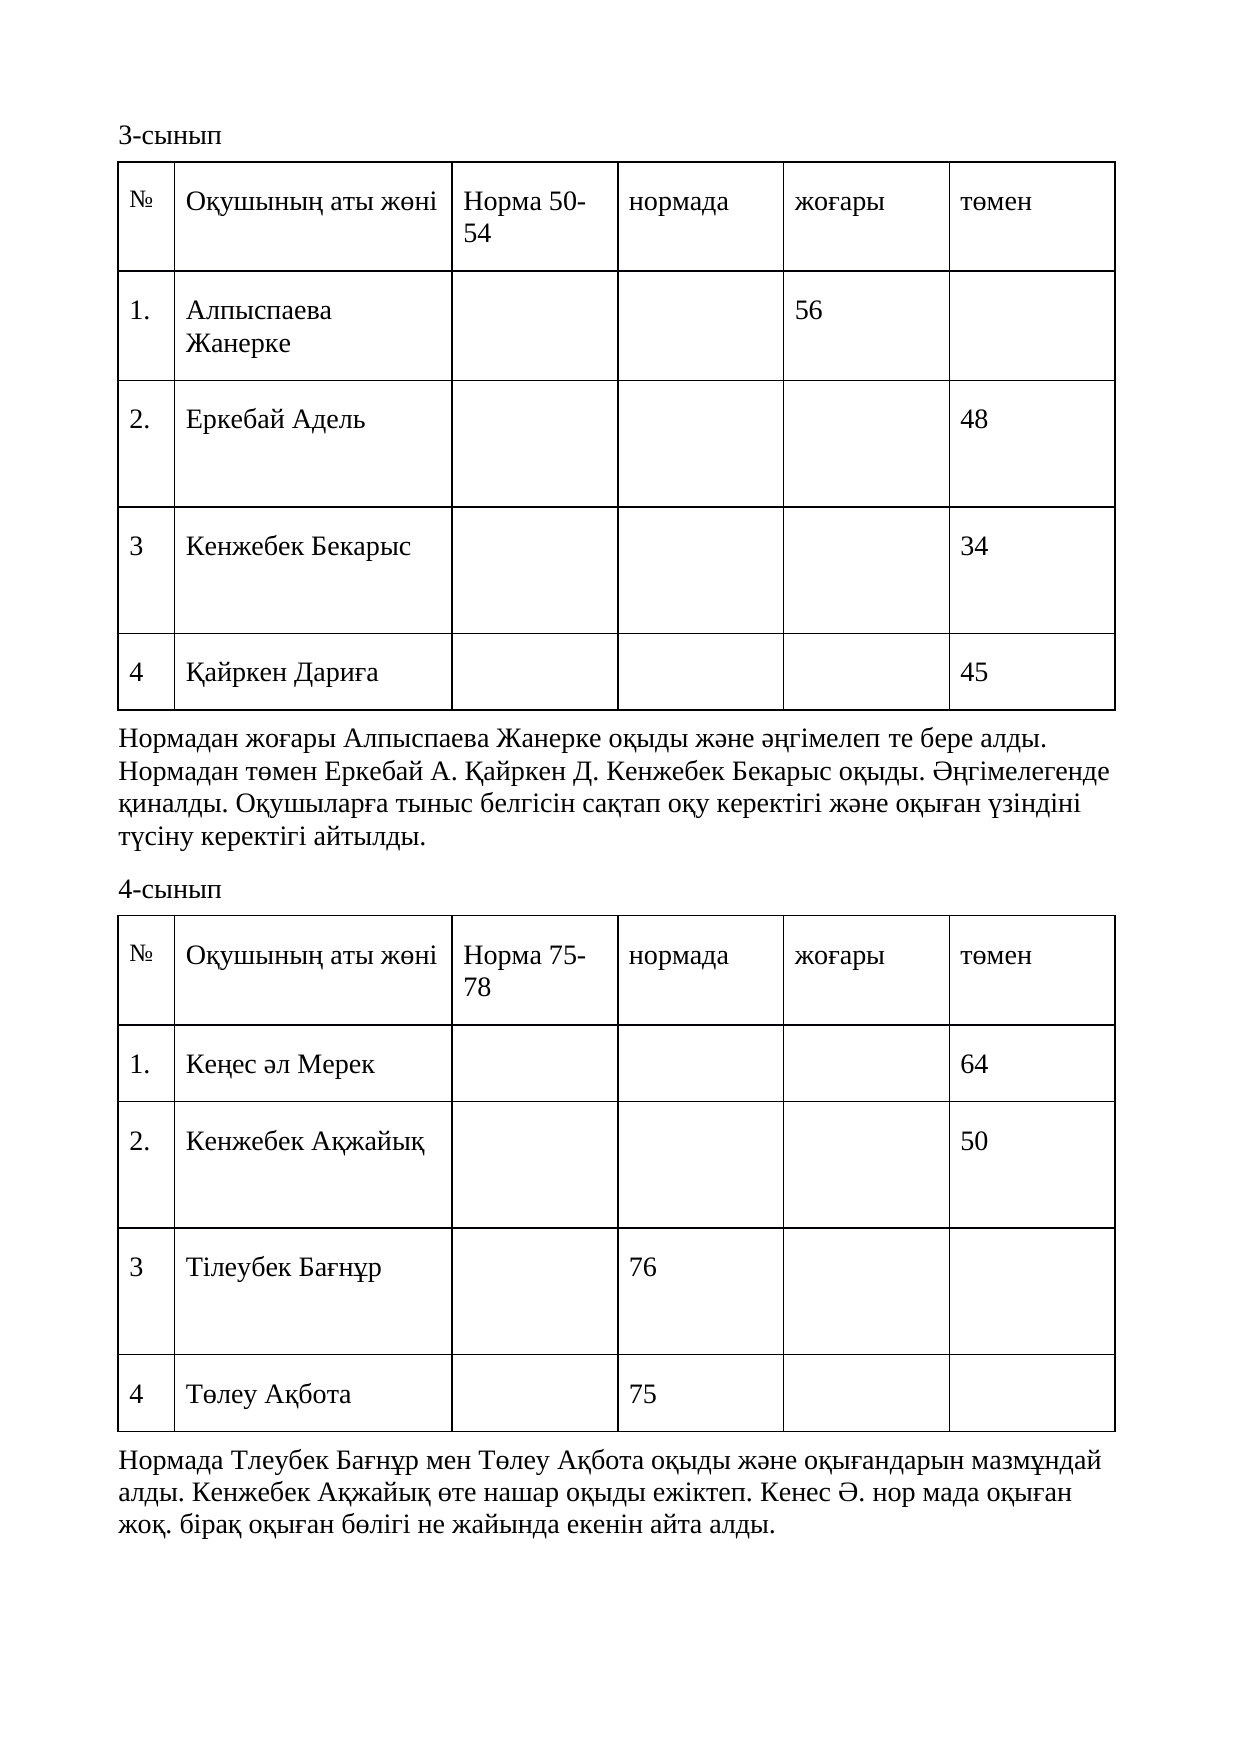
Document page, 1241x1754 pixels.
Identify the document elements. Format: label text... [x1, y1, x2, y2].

table_cell Кеңес әл Мерек [175, 1026, 451, 1101]
table_header төмен [950, 163, 1114, 270]
table_cell [453, 634, 617, 709]
table_cell [784, 634, 949, 709]
text 3-сынып [118, 118, 1122, 151]
table_header Оқушының аты жөні [175, 916, 451, 1024]
table_cell [784, 1355, 949, 1431]
table_cell Төлеу Ақбота [175, 1355, 451, 1431]
table_cell [950, 1355, 1114, 1431]
table_cell [619, 508, 783, 632]
table_cell [619, 1102, 783, 1227]
table_cell 75 [619, 1355, 783, 1431]
text Нормада Тлеубек Бағнұр мен Төлеу Ақбота оқыды және оқығандарын мазмұндай алды. Кенжебек Ақжайық өте нашар оқыды ежіктеп. Кенес Ә. нор мада оқыған жоқ. бірақ оқыған бөлігі не жайында екенін айта алды. [118, 1443, 1122, 1540]
table_cell 76 [619, 1229, 783, 1354]
table_header жоғары [784, 916, 949, 1024]
table_cell 45 [950, 634, 1114, 709]
table_cell 1. [119, 1026, 174, 1101]
table_cell Кенжебек Ақжайық [175, 1102, 451, 1227]
table_cell Еркебай Адель [175, 381, 451, 506]
table_header № [119, 916, 174, 1024]
table_cell 48 [950, 381, 1114, 506]
table_header Норма 75-78 [453, 916, 617, 1024]
text Нормадан жоғары Алпыспаева Жанерке оқыды және әңгімелеп те бере алды. Нормадан төмен Еркебай А. Қайркен Д. Кенжебек Бекарыс оқыды. Әңгімелегенде қиналды. Оқушыларға тыныс белгісін сақтап оқу керектігі және оқыған үзіндіні түсіну керектігі айтылды. [118, 721, 1122, 851]
table_cell 34 [950, 508, 1114, 632]
table_cell Алпыспаева Жанерке [175, 272, 451, 379]
table_cell 56 [784, 272, 949, 379]
table_cell [619, 1026, 783, 1101]
table_cell Қайркен Дариға [175, 634, 451, 709]
table_cell [784, 508, 949, 632]
table_cell [784, 1102, 949, 1227]
table_cell 2. [119, 381, 174, 506]
table_cell [453, 1026, 617, 1101]
table_header нормада [619, 163, 783, 270]
table_cell 64 [950, 1026, 1114, 1101]
table_cell 2. [119, 1102, 174, 1227]
table_cell [453, 272, 617, 379]
table_cell [784, 1229, 949, 1354]
table_cell [453, 1355, 617, 1431]
table_cell 1. [119, 272, 174, 379]
table_cell [619, 272, 783, 379]
table_cell [619, 634, 783, 709]
table_cell 3 [119, 1229, 174, 1354]
table_cell [453, 508, 617, 632]
table_cell [950, 1229, 1114, 1354]
table_header № [119, 163, 174, 270]
table_cell [453, 381, 617, 506]
table_cell 4 [119, 634, 174, 709]
table_header нормада [619, 916, 783, 1024]
table_cell Кенжебек Бекарыс [175, 508, 451, 632]
table_header жоғары [784, 163, 949, 270]
table_cell 50 [950, 1102, 1114, 1227]
table_cell 4 [119, 1355, 174, 1431]
table_cell [619, 381, 783, 506]
table_cell 3 [119, 508, 174, 632]
table_header төмен [950, 916, 1114, 1024]
table_header Норма 50-54 [453, 163, 617, 270]
table_header Оқушының аты жөні [175, 163, 451, 270]
text 4-сынып [118, 872, 1122, 904]
table_cell [784, 381, 949, 506]
table_cell [453, 1229, 617, 1354]
table_cell [784, 1026, 949, 1101]
table_cell [950, 272, 1114, 379]
table_cell [453, 1102, 617, 1227]
table_cell Тілеубек Бағнұр [175, 1229, 451, 1354]
